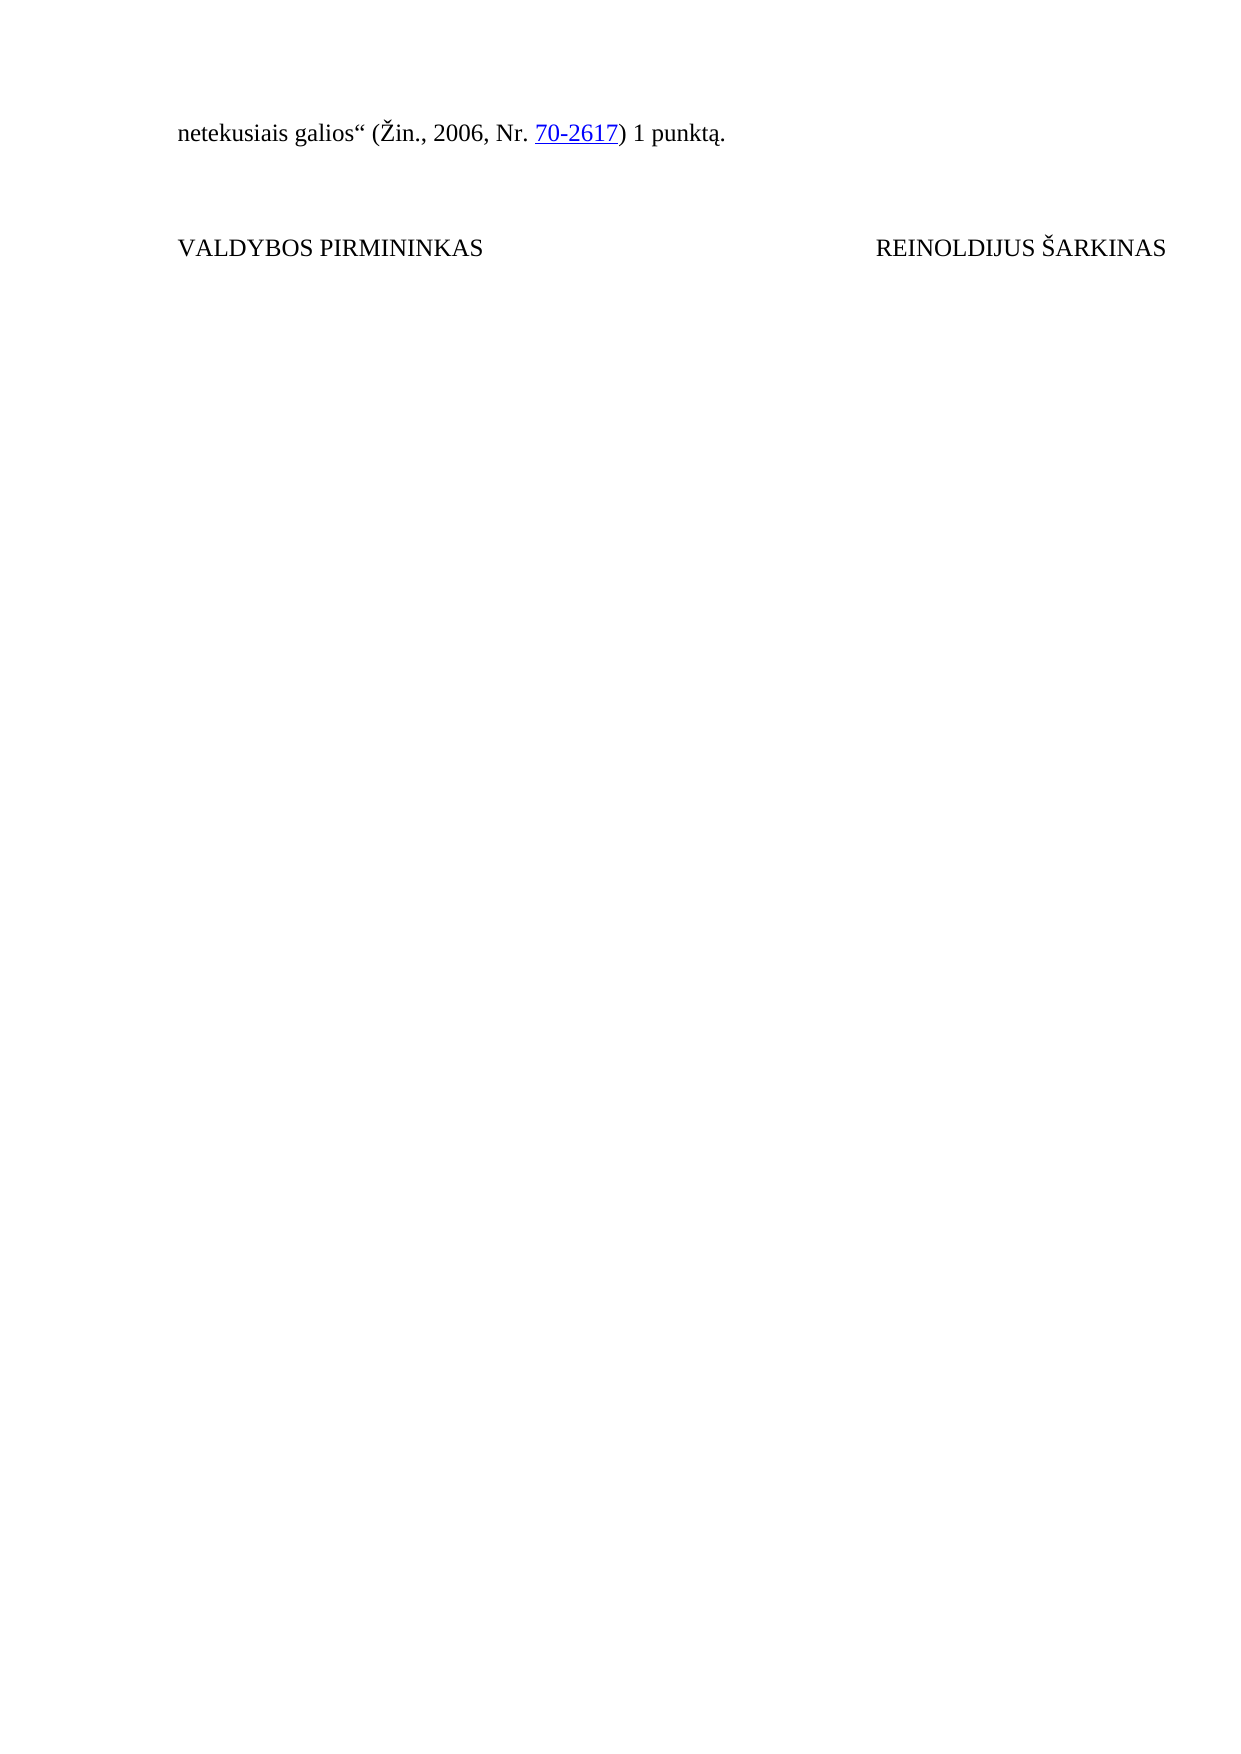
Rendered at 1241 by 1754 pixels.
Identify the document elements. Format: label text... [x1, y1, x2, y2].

text VALDYBOS PIRMININKAS REINOLDIJUS ŠARKINAS [177, 233, 1167, 262]
text netekusiais galios“ (Žin., 2006, Nr. 70-2617) 1 punktą. [177, 118, 1167, 147]
